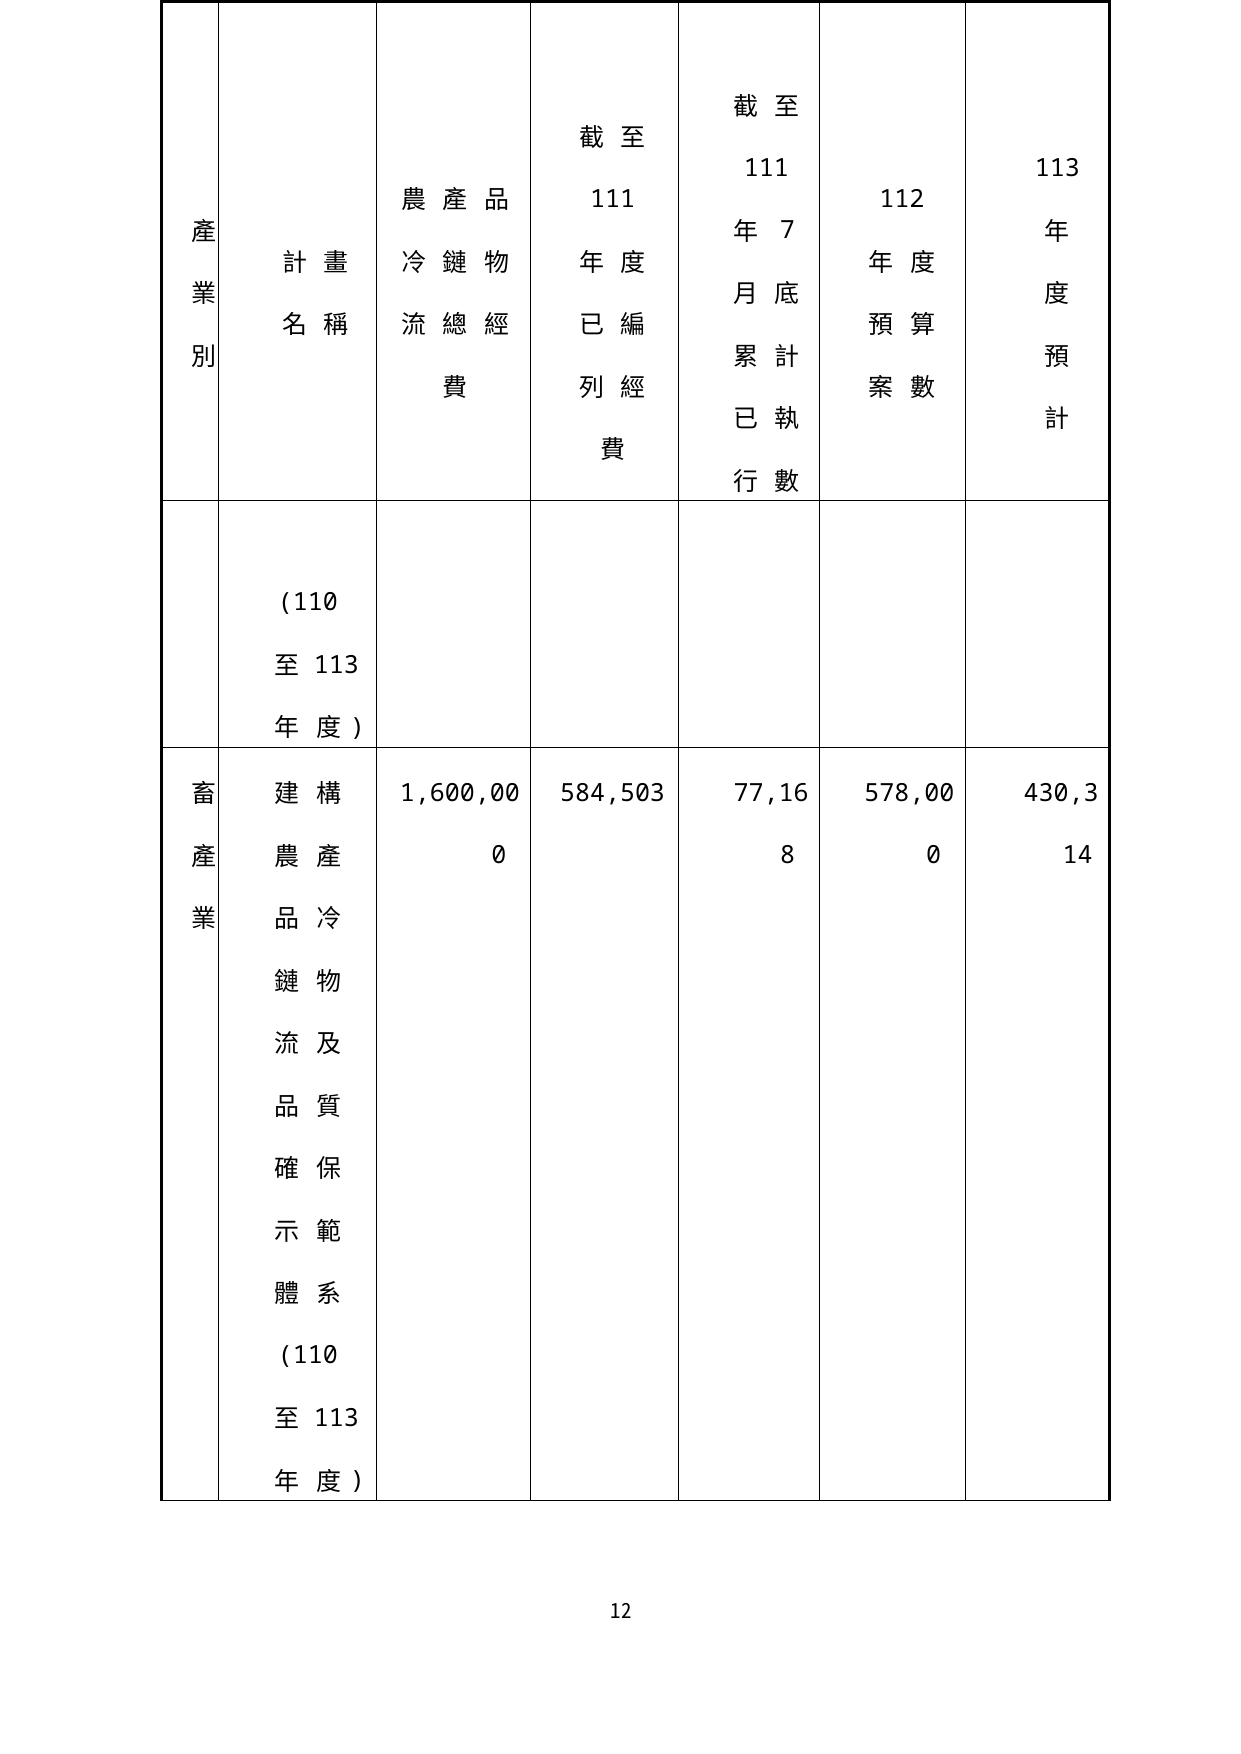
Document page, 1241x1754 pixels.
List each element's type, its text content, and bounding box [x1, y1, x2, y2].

table_header 截至111年7月底累計已執行數 [679, 3, 819, 500]
table_cell [531, 501, 678, 747]
table_cell (110至113年度) [219, 501, 376, 747]
table_cell 77,168 [679, 748, 819, 1500]
table_header 計畫名稱 [219, 3, 376, 500]
table_header 112年度預算案數 [820, 3, 965, 500]
table_cell 430,314 [966, 748, 1108, 1500]
table_cell [966, 501, 1108, 747]
table_header 產業別 [163, 3, 218, 500]
table_cell 1,600,000 [377, 748, 530, 1500]
table_header 農產品冷鏈物流總經費 [377, 3, 530, 500]
table_cell 578,000 [820, 748, 965, 1500]
table_cell [679, 501, 819, 747]
table_header 113年度預計 [966, 3, 1108, 500]
table_cell [377, 501, 530, 747]
table_header 截至111年度已編列經費 [531, 3, 678, 500]
table_cell 畜產業 [163, 748, 218, 1500]
table_cell 建構農產品冷鏈物流及品質確保示範體系(110至113年度) [219, 748, 376, 1500]
table_cell [820, 501, 965, 747]
table_cell [163, 501, 218, 747]
table_cell 584,503 [531, 748, 678, 1500]
